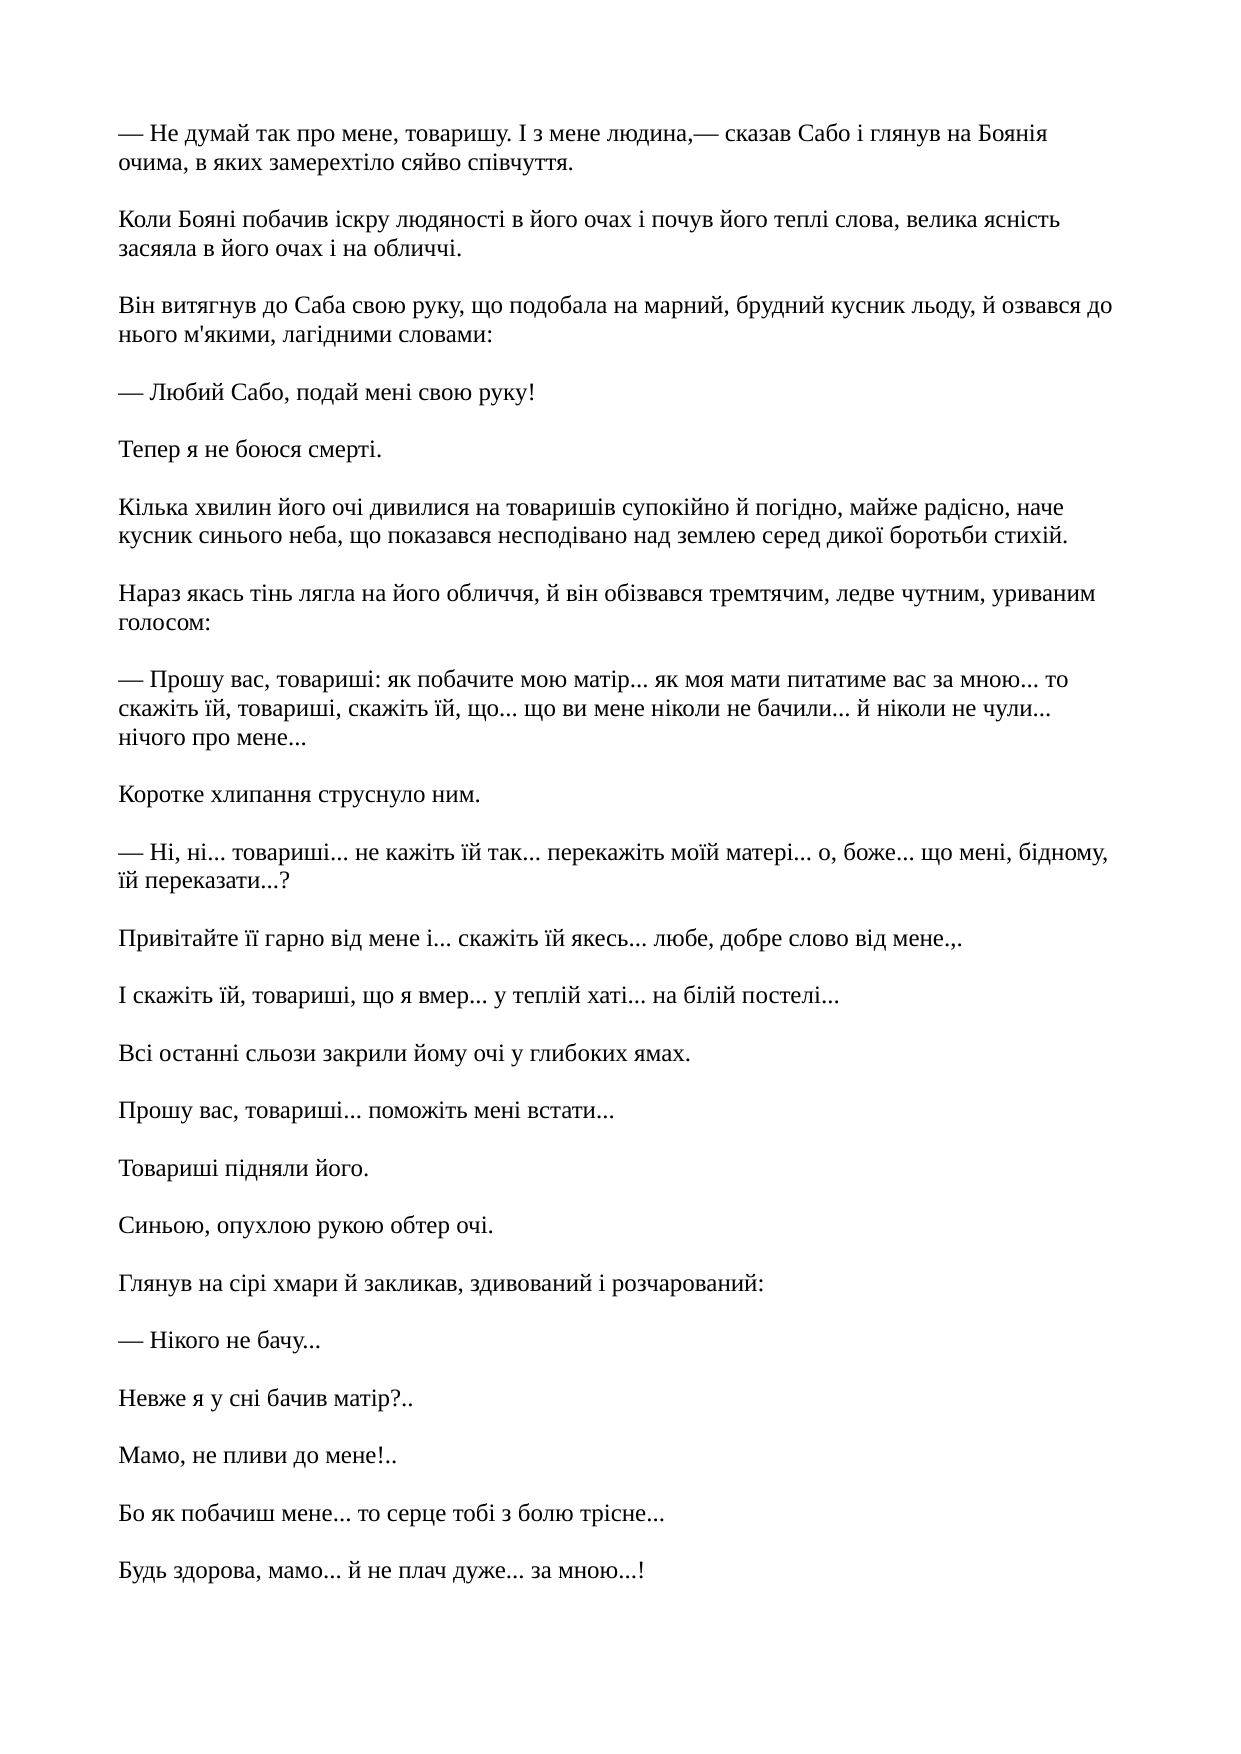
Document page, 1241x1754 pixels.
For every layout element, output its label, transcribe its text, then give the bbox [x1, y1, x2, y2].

text Привітайте її гарно від мене і... скажіть їй якесь... любе, добре слово від мене.,. [118, 923, 1122, 952]
text Всі останні сльози закрили йому очі у глибоких ямах. [118, 1038, 1122, 1067]
text Синьою, опухлою рукою обтер очі. [118, 1211, 1122, 1239]
text Прошу вас, товариші... поможіть мені встати... [118, 1096, 1122, 1124]
text — Нікого не бачу... [118, 1326, 1122, 1354]
text Нараз якась тінь лягла на його обличчя, й він обізвався тремтячим, ледве чутним, уриваним голосом: [118, 578, 1122, 636]
text І скажіть їй, товариші, що я вмер... у теплій хаті... на білій постелі... [118, 981, 1122, 1009]
text Невже я у сні бачив матір?.. [118, 1383, 1122, 1412]
text — Ні, ні... товариші... не кажіть їй так... перекажіть моїй матері... о, боже... що мені, бідному, їй переказати...? [118, 837, 1122, 894]
text Коли Бояні побачив іскру людяності в його очах і почув його теплі слова, велика ясність засяяла в його очах і на обличчі. [118, 204, 1122, 262]
text — Любий Сабо, подай мені свою руку! [118, 377, 1122, 406]
text Тепер я не боюся смерті. [118, 434, 1122, 463]
text Кілька хвилин його очі дивилися на товаришів супокійно й погідно, майже радісно, наче кусник синього неба, що показався несподівано над землею серед дикої боротьби стихій. [118, 492, 1122, 549]
text Глянув на сірі хмари й закликав, здивований і розчарований: [118, 1268, 1122, 1297]
text Мамо, не пливи до мене!.. [118, 1441, 1122, 1469]
text — Прошу вас, товариші: як побачите мою матір... як моя мати питатиме вас за мною... то скажіть їй, товариші, скажіть їй, що... що ви мене ніколи не бачили... й ніколи не чули... нічого про мене... [118, 664, 1122, 751]
text Коротке хлипання струснуло ним. [118, 779, 1122, 808]
text — Не думай так про мене, товаришу. І з мене людина,— сказав Сабо і глянув на Боянія очима, в яких замерехтіло сяйво співчуття. [118, 118, 1122, 176]
text Будь здорова, мамо... й не плач дуже... за мною...! [118, 1556, 1122, 1584]
text Товариші підняли його. [118, 1153, 1122, 1182]
text Він витягнув до Саба свою руку, що подобала на марний, брудний кусник льоду, й озвався до нього м'якими, лагідними словами: [118, 291, 1122, 348]
text Бо як побачиш мене... то серце тобі з болю трісне... [118, 1498, 1122, 1527]
